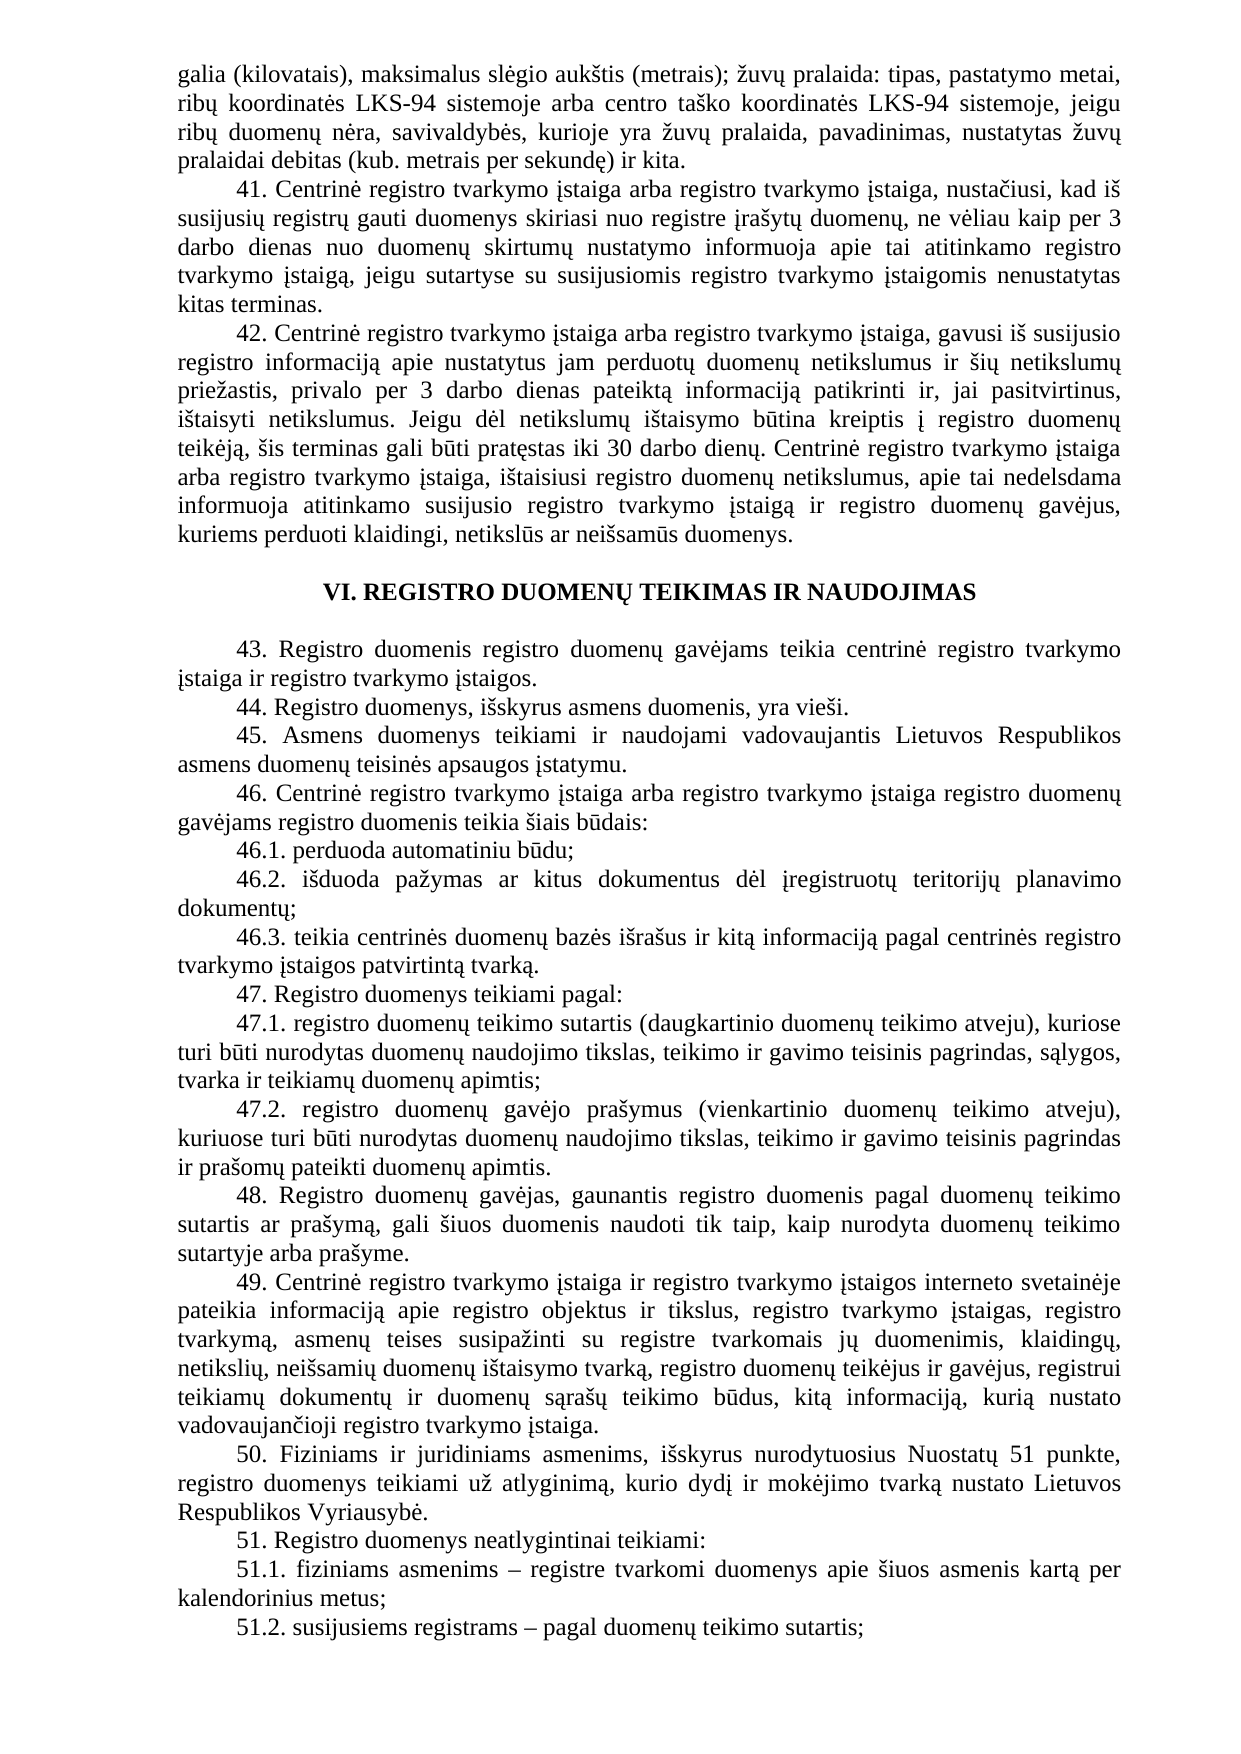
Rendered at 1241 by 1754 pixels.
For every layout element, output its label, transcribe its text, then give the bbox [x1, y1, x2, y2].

text 47.1. registro duomenų teikimo sutartis (daugkartinio duomenų teikimo atveju), kuriose turi būti nurodytas duomenų naudojimo tikslas, teikimo ir gavimo teisinis pagrindas, sąlygos, tvarka ir teikiamų duomenų apimtis; [177, 1008, 1122, 1094]
text 49. Centrinė registro tvarkymo įstaiga ir registro tvarkymo įstaigos interneto svetainėje pateikia informaciją apie registro objektus ir tikslus, registro tvarkymo įstaigas, registro tvarkymą, asmenų teises susipažinti su registre tvarkomais jų duomenimis, klaidingų, netikslių, neišsamių duomenų ištaisymo tvarką, registro duomenų teikėjus ir gavėjus, registrui teikiamų dokumentų ir duomenų sąrašų teikimo būdus, kitą informaciją, kurią nustato vadovaujančioji registro tvarkymo įstaiga. [177, 1267, 1122, 1439]
text 51. Registro duomenys neatlygintinai teikiami: [177, 1525, 1122, 1554]
text 51.2. susijusiems registrams – pagal duomenų teikimo sutartis; [177, 1612, 1122, 1640]
text 42. Centrinė registro tvarkymo įstaiga arba registro tvarkymo įstaiga, gavusi iš susijusio registro informaciją apie nustatytus jam perduotų duomenų netikslumus ir šių netikslumų priežastis, privalo per 3 darbo dienas pateiktą informaciją patikrinti ir, jai pasitvirtinus, ištaisyti netikslumus. Jeigu dėl netikslumų ištaisymo būtina kreiptis į registro duomenų teikėją, šis terminas gali būti pratęstas iki 30 darbo dienų. Centrinė registro tvarkymo įstaiga arba registro tvarkymo įstaiga, ištaisiusi registro duomenų netikslumus, apie tai nedelsdama informuoja atitinkamo susijusio registro tvarkymo įstaigą ir registro duomenų gavėjus, kuriems perduoti klaidingi, netikslūs ar neišsamūs duomenys. [177, 318, 1122, 548]
text 46.1. perduoda automatiniu būdu; [177, 835, 1122, 864]
text 51.1. fiziniams asmenims – registre tvarkomi duomenys apie šiuos asmenis kartą per kalendorinius metus; [177, 1554, 1122, 1612]
text 48. Registro duomenų gavėjas, gaunantis registro duomenis pagal duomenų teikimo sutartis ar prašymą, gali šiuos duomenis naudoti tik taip, kaip nurodyta duomenų teikimo sutartyje arba prašyme. [177, 1180, 1122, 1267]
text 47. Registro duomenys teikiami pagal: [177, 979, 1122, 1008]
text 44. Registro duomenys, išskyrus asmens duomenis, yra vieši. [177, 692, 1122, 720]
text galia (kilovatais), maksimalus slėgio aukštis (metrais); žuvų pralaida: tipas, pastatymo metai, ribų koordinatės LKS-94 sistemoje arba centro taško koordinatės LKS-94 sistemoje, jeigu ribų duomenų nėra, savivaldybės, kurioje yra žuvų pralaida, pavadinimas, nustatytas žuvų pralaidai debitas (kub. metrais per sekundę) ir kita. [177, 59, 1122, 174]
text 47.2. registro duomenų gavėjo prašymus (vienkartinio duomenų teikimo atveju), kuriuose turi būti nurodytas duomenų naudojimo tikslas, teikimo ir gavimo teisinis pagrindas ir prašomų pateikti duomenų apimtis. [177, 1094, 1122, 1180]
text VI. REGISTRO DUOMENŲ TEIKIMAS IR NAUDOJIMAS [177, 577, 1122, 605]
text 41. Centrinė registro tvarkymo įstaiga arba registro tvarkymo įstaiga, nustačiusi, kad iš susijusių registrų gauti duomenys skiriasi nuo registre įrašytų duomenų, ne vėliau kaip per 3 darbo dienas nuo duomenų skirtumų nustatymo informuoja apie tai atitinkamo registro tvarkymo įstaigą, jeigu sutartyse su susijusiomis registro tvarkymo įstaigomis nenustatytas kitas terminas. [177, 174, 1122, 318]
text 46. Centrinė registro tvarkymo įstaiga arba registro tvarkymo įstaiga registro duomenų gavėjams registro duomenis teikia šiais būdais: [177, 778, 1122, 835]
text 43. Registro duomenis registro duomenų gavėjams teikia centrinė registro tvarkymo įstaiga ir registro tvarkymo įstaigos. [177, 634, 1122, 692]
text 45. Asmens duomenys teikiami ir naudojami vadovaujantis Lietuvos Respublikos asmens duomenų teisinės apsaugos įstatymu. [177, 720, 1122, 778]
text 46.3. teikia centrinės duomenų bazės išrašus ir kitą informaciją pagal centrinės registro tvarkymo įstaigos patvirtintą tvarką. [177, 922, 1122, 979]
text 46.2. išduoda pažymas ar kitus dokumentus dėl įregistruotų teritorijų planavimo dokumentų; [177, 864, 1122, 922]
text 50. Fiziniams ir juridiniams asmenims, išskyrus nurodytuosius Nuostatų 51 punkte, registro duomenys teikiami už atlyginimą, kurio dydį ir mokėjimo tvarką nustato Lietuvos Respublikos Vyriausybė. [177, 1439, 1122, 1525]
